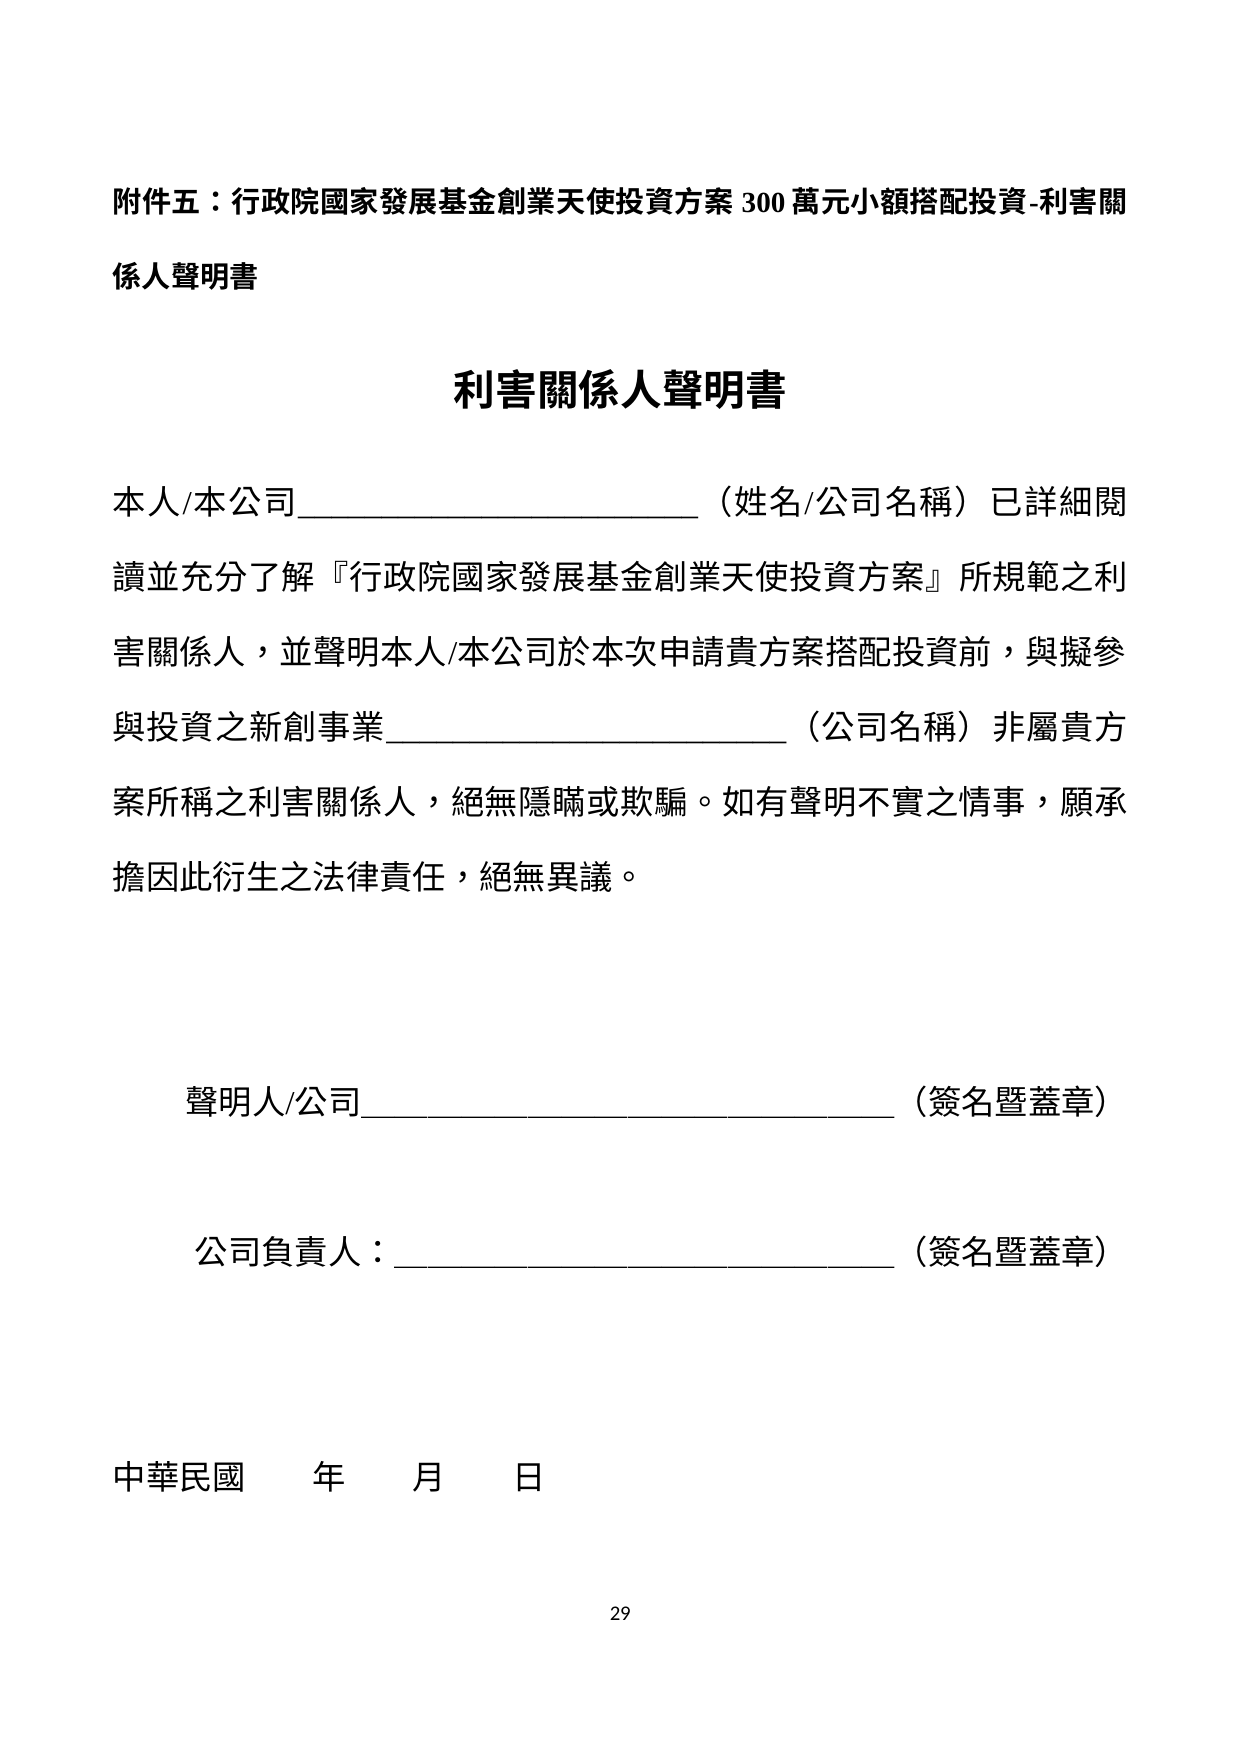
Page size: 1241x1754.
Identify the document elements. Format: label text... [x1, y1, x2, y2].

text 聲明人/公司＿＿＿＿＿＿＿＿＿＿＿＿＿＿＿＿（簽名暨蓋章） [112, 1062, 1128, 1137]
text 利害關係人聲明書 [112, 350, 1128, 425]
text 公司負責人：＿＿＿＿＿＿＿＿＿＿＿＿＿＿＿（簽名暨蓋章） [112, 1212, 1128, 1287]
subtitle 附件五：行政院國家發展基金創業天使投資方案300萬元小額搭配投資-利害關係人聲明書 [112, 162, 1128, 312]
text 中華民國 年 月 日 [112, 1437, 1128, 1512]
text 本人/本公司________________________（姓名/公司名稱）已詳細閱讀並充分了解『行政院國家發展基金創業天使投資方案』所規範之利害關係人，並聲明本人/本公司於本次申請貴方案搭配投資前，與擬參與投資之新創事業________________________（公司名稱）非屬貴方案所稱之利害關係人，絕無隱瞞或欺騙。如有聲明不實之情事，願承擔因此衍生之法律責任，絕無異議。 [112, 462, 1128, 912]
